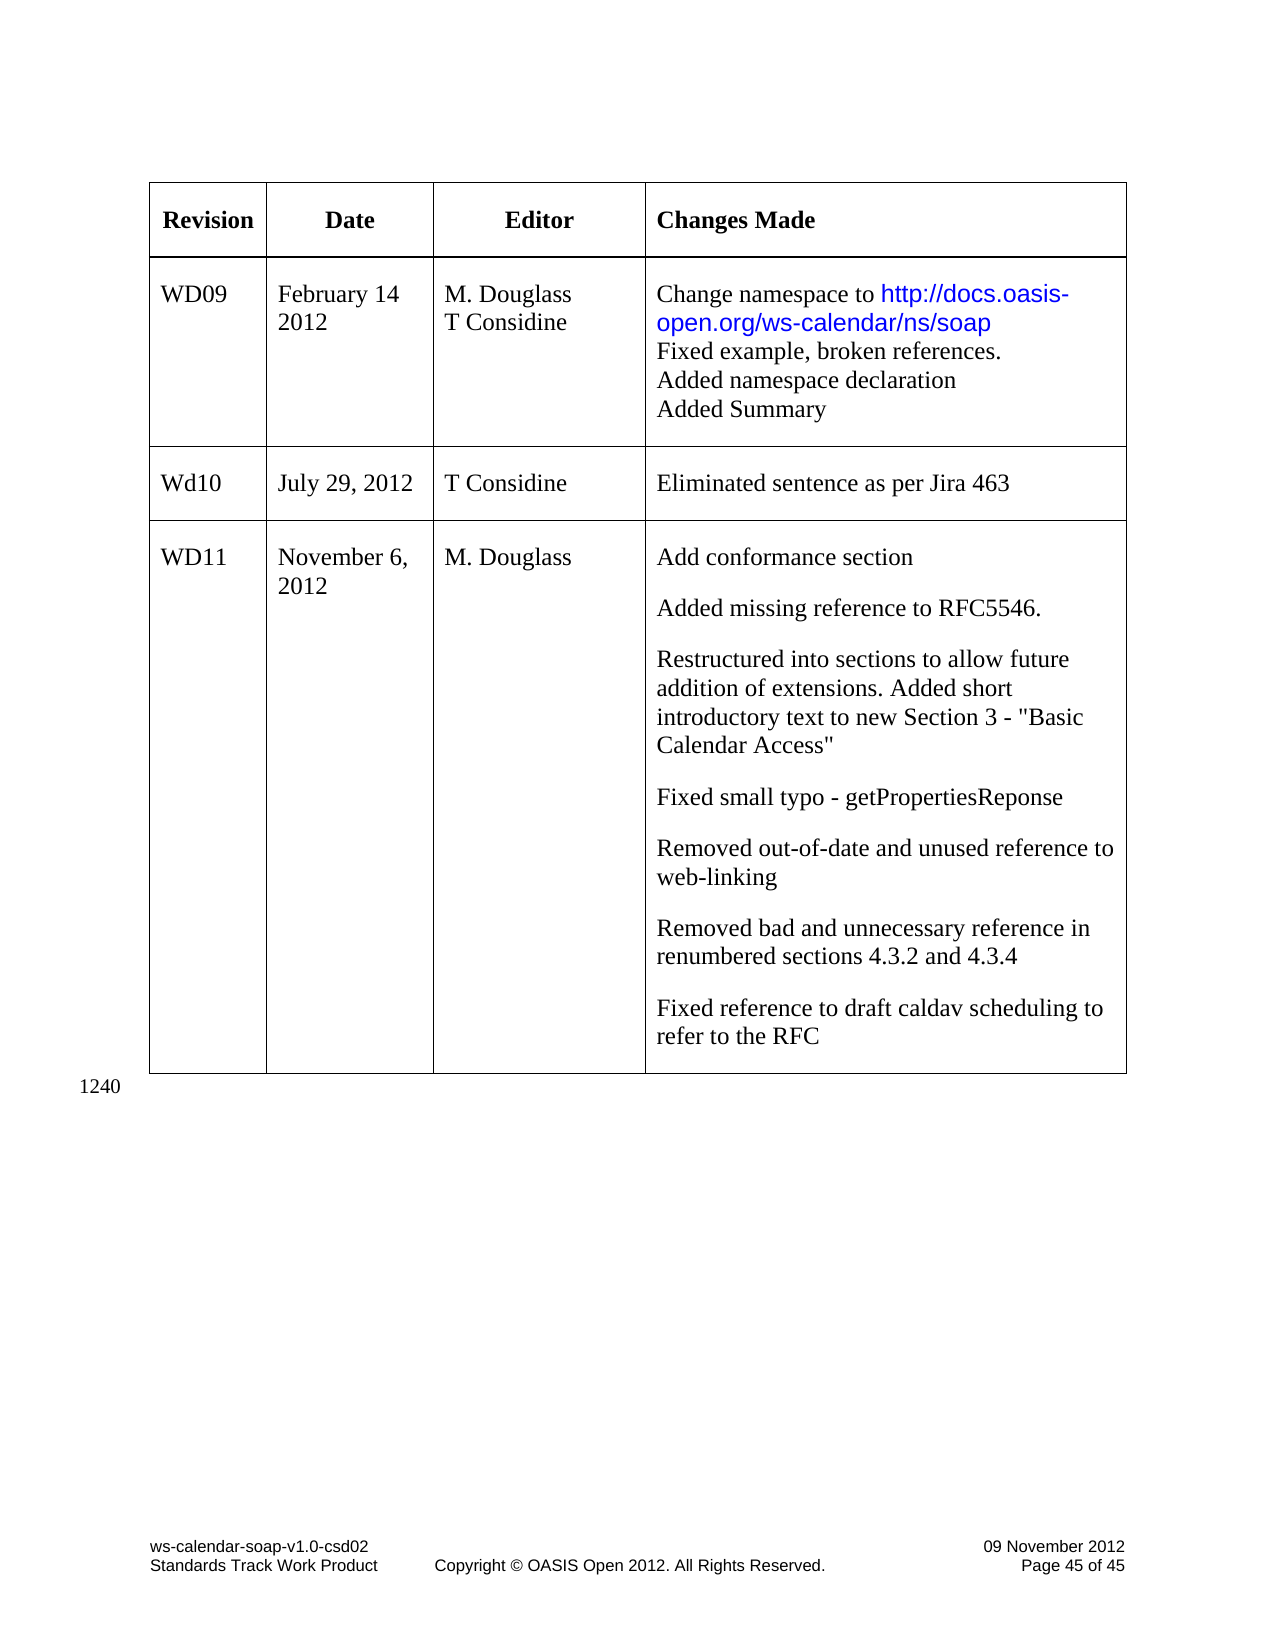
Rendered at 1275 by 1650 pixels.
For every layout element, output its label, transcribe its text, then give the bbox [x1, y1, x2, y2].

table_header Date [267, 183, 433, 256]
table_cell Wd10 [150, 447, 266, 519]
table_cell November 6, 2012 [267, 521, 433, 1073]
table_cell February 14 2012 [267, 258, 433, 446]
table_header Changes Made [646, 183, 1126, 256]
table_cell Eliminated sentence as per Jira 463 [646, 447, 1126, 519]
table_cell Add conformance section Added missing reference to RFC5546. Restructured into sections to allow future addition of extensions. Added short introductory text to new Section 3 - "Basic Calendar Access" Fixed small typo - getPropertiesReponse Removed out-of-date and unused reference to web-linking Removed bad and unnecessary reference in renumbered sections 4.3.2 and 4.3.4 Fixed reference to draft caldav scheduling to refer to the RFC [646, 521, 1126, 1073]
table_header Revision [150, 183, 266, 256]
table_cell WD09 [150, 258, 266, 446]
table_header Editor [434, 183, 645, 256]
table_cell M. Douglass [434, 521, 645, 1073]
table_cell Change namespace to http://docs.oasis-open.org/ws-calendar/ns/soap Fixed example, broken references. Added namespace declaration Added Summary [646, 258, 1126, 446]
table_cell T Considine [434, 447, 645, 519]
table_cell M. Douglass T Considine [434, 258, 645, 446]
table_cell WD11 [150, 521, 266, 1073]
table_cell July 29, 2012 [267, 447, 433, 519]
